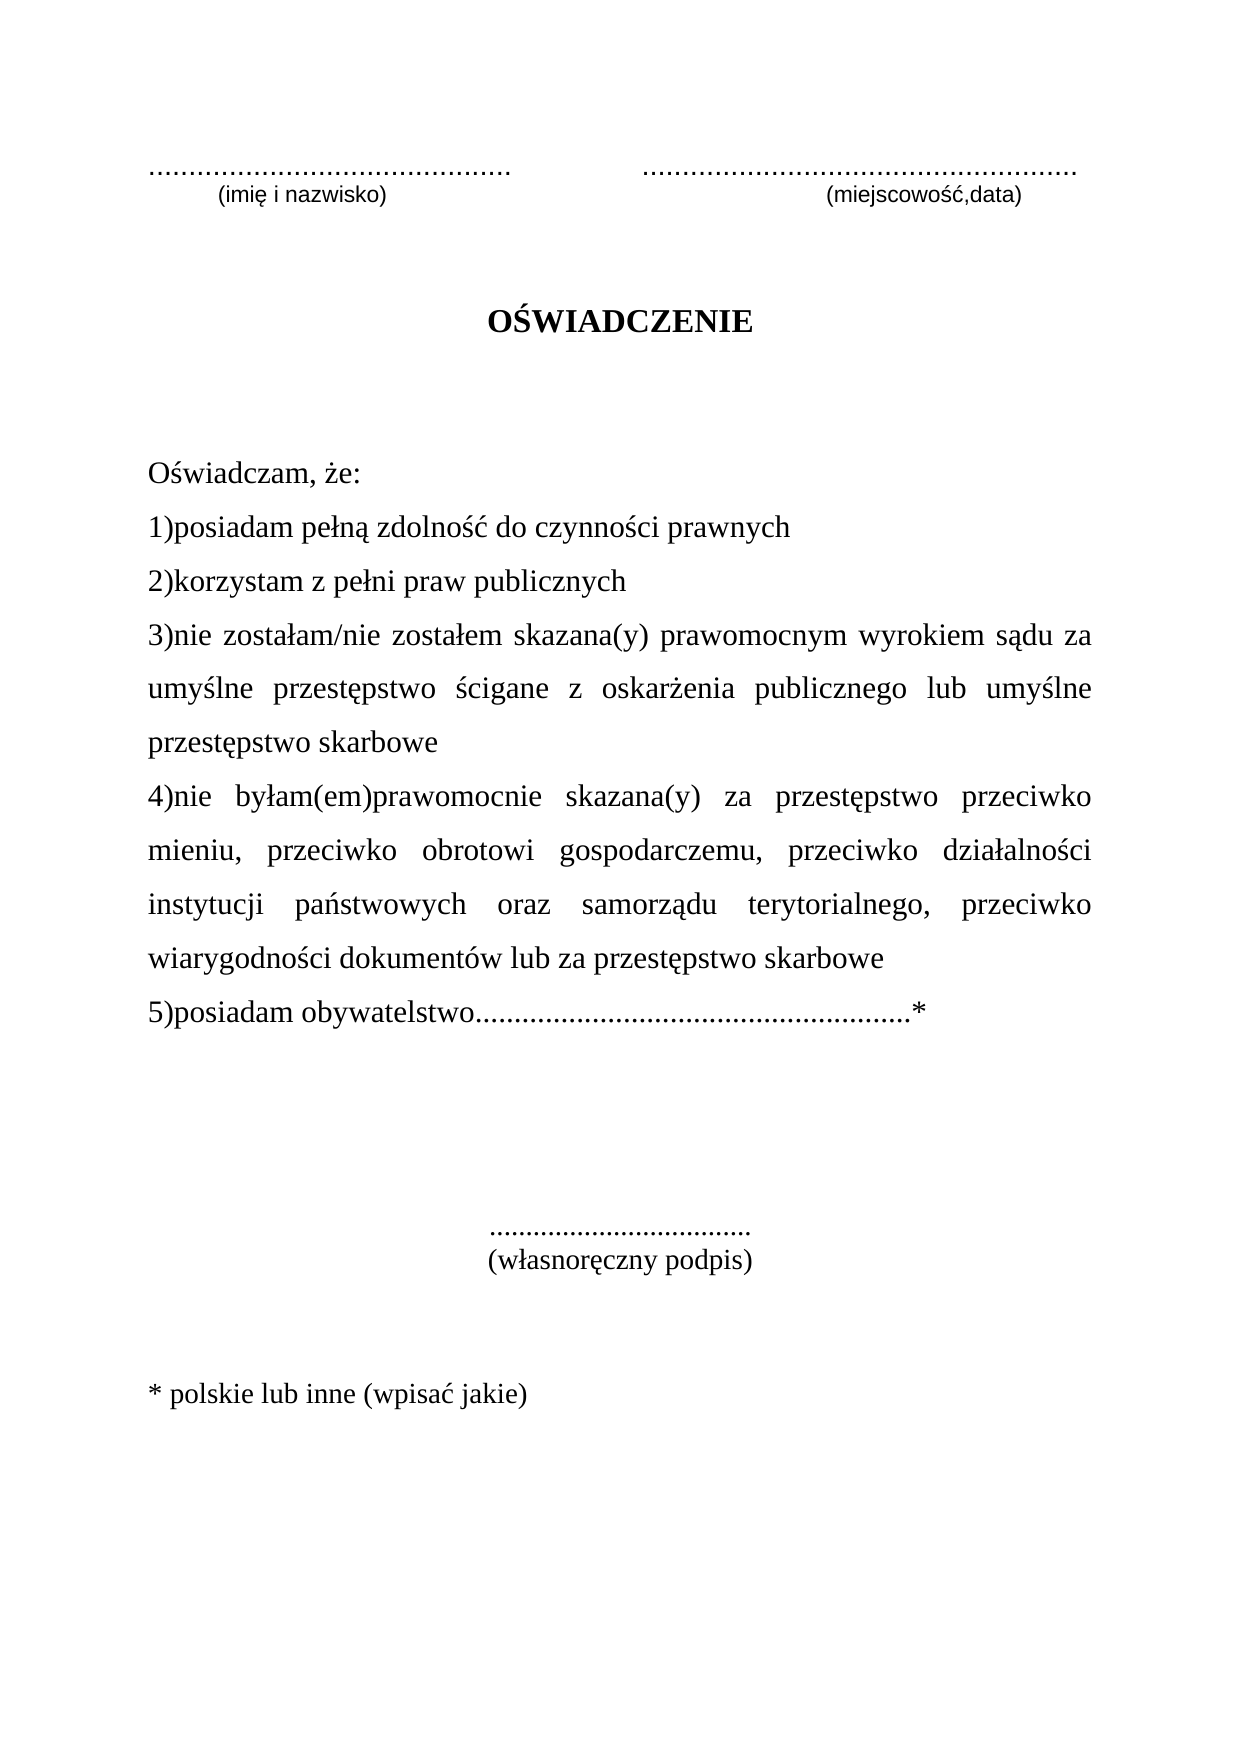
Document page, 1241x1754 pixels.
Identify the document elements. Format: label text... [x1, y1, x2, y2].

text 1)posiadam pełną zdolność do czynności prawnych [148, 508, 1093, 544]
text 4)nie byłam(em)prawomocnie skazana(y) za przestępstwo przeciwko mieniu, przeciwko obrotowi gospodarczemu, przeciwko działalności instytucji państwowych oraz samorządu terytorialnego, przeciwko wiarygodności dokumentów lub za przestępstwo skarbowe [148, 777, 1093, 975]
text (własnoręczny podpis) [148, 1242, 1093, 1275]
text OŚWIADCZENIE [148, 301, 1093, 339]
text 3)nie zostałam/nie zostałem skazana(y) prawomocnym wyrokiem sądu za umyślne przestępstwo ścigane z oskarżenia publicznego lub umyślne przestępstwo skarbowe [148, 616, 1093, 759]
text 2)korzystam z pełni praw publicznych [148, 562, 1093, 598]
text ............................................. ...................................................... [148, 148, 1093, 181]
text .................................... [148, 1208, 1093, 1242]
text Oświadczam, że: [148, 454, 1093, 490]
text (imię i nazwisko) (miejscowość,data) [148, 181, 1093, 207]
text * polskie lub inne (wpisać jakie) [148, 1376, 1093, 1409]
text 5)posiadam obywatelstwo........................................................* [148, 993, 1093, 1029]
